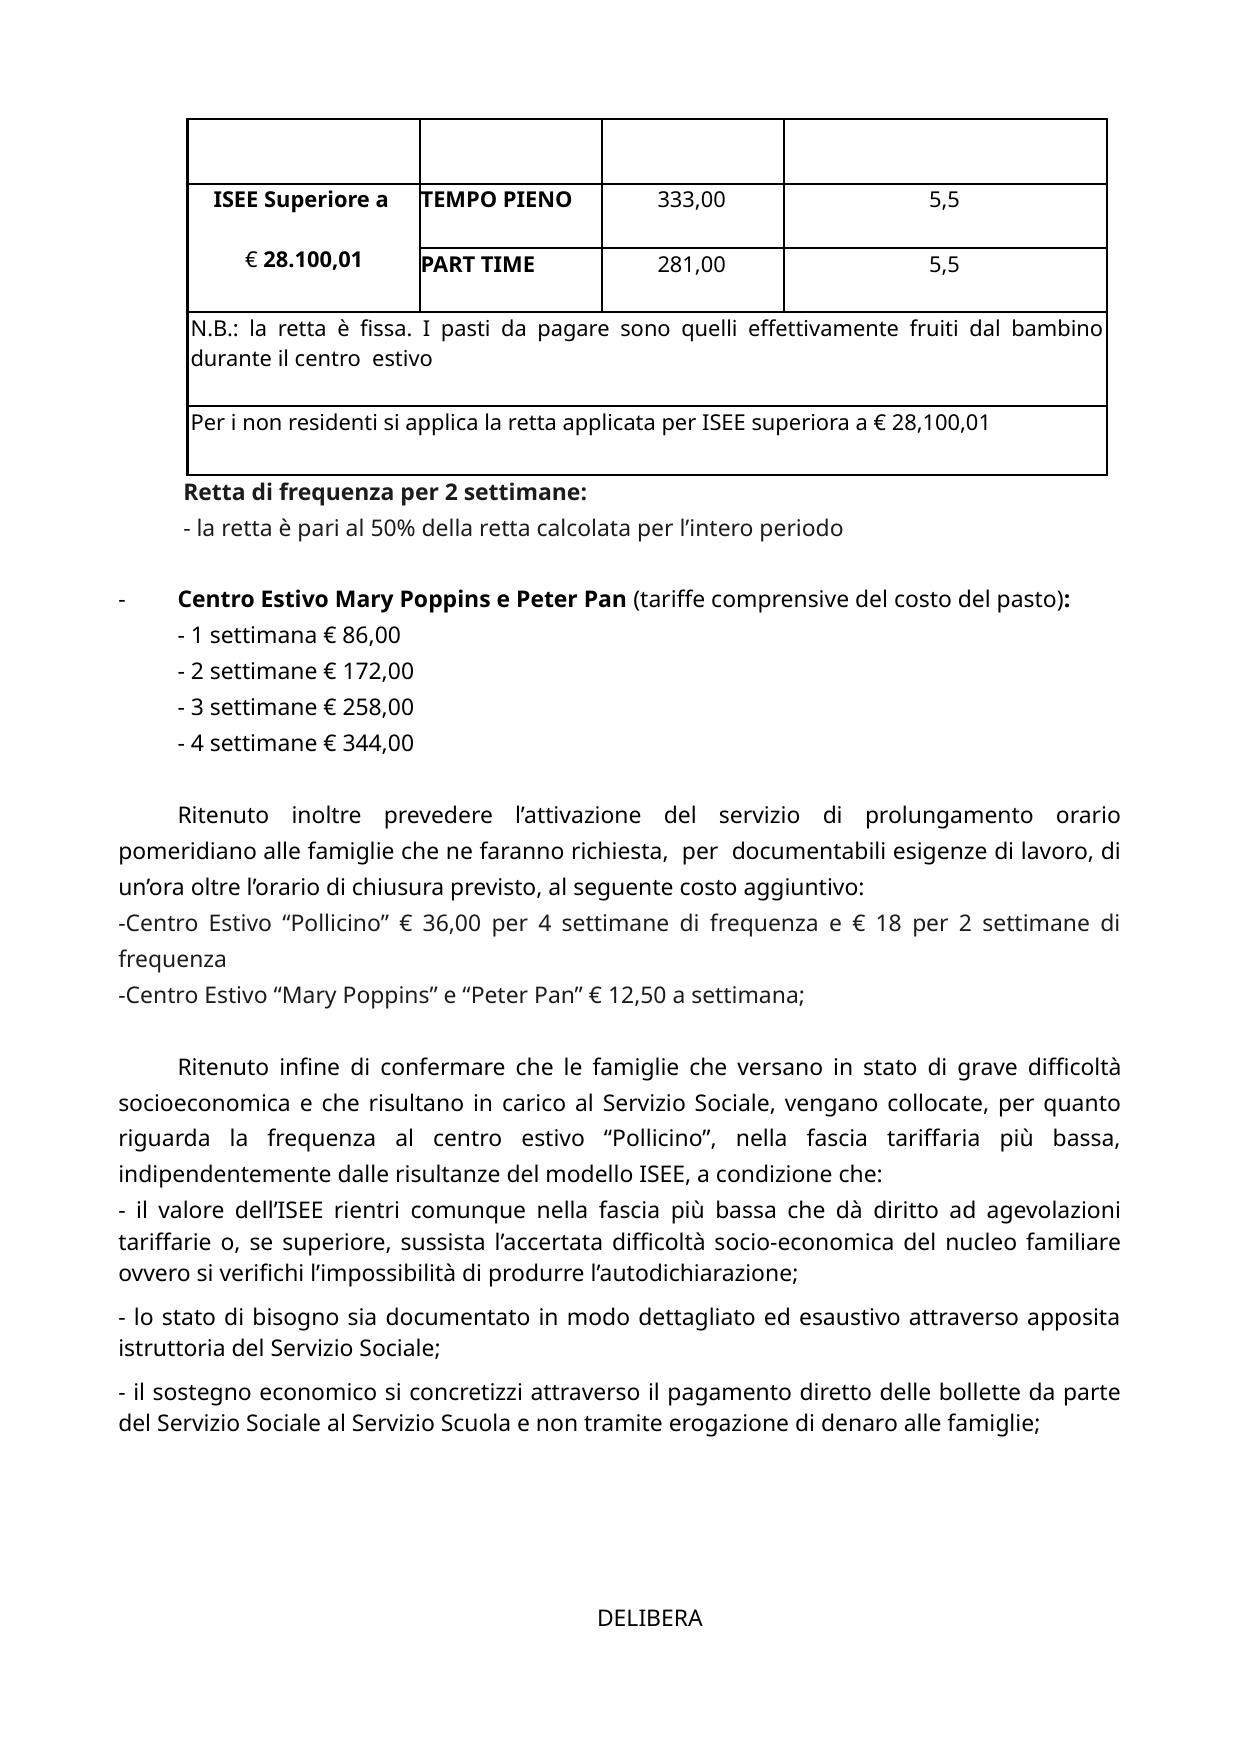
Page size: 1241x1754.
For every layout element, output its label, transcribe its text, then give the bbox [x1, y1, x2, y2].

list - 2 settimane € 172,00 [118, 655, 1122, 686]
text -Centro Estivo “Pollicino” € 36,00 per 4 settimane di frequenza e € 18 per 2 settimane di frequenza [118, 907, 1122, 974]
table_cell [421, 120, 601, 182]
list Retta di frequenza per 2 settimane: [183, 476, 1122, 507]
text - il valore dell’ISEE rientri comunque nella fascia più bassa che dà diritto ad agevolazioni tariffarie o, se superiore, sussista l’accertata difficoltà socio-economica del nucleo familiare ovvero si verifichi l’impossibilità di produrre l’autodichiarazione; [118, 1194, 1122, 1288]
text Ritenuto infine di confermare che le famiglie che versano in stato di grave difficoltà socioeconomica e che risultano in carico al Servizio Sociale, vengano collocate, per quanto riguarda la frequenza al centro estivo “Pollicino”, nella fascia tariffaria più bassa, indipendentemente dalle risultanze del modello ISEE, a condizione che: [118, 1051, 1122, 1189]
table_cell 281,00 [603, 249, 783, 311]
table_cell TEMPO PIENO [421, 185, 601, 247]
table_cell PART TIME [421, 249, 601, 311]
table_cell [603, 120, 783, 182]
text -Centro Estivo “Mary Poppins” e “Peter Pan” € 12,50 a settimana; [118, 979, 1122, 1010]
list - 3 settimane € 258,00 [118, 691, 1122, 722]
text DELIBERA [118, 1602, 1122, 1633]
list - 1 settimana € 86,00 [118, 619, 1122, 651]
table_cell [785, 120, 1106, 182]
table_cell 333,00 [603, 185, 783, 247]
table_cell 5,5 [785, 249, 1106, 311]
list Centro Estivo Mary Poppins e Peter Pan (tariffe comprensive del costo del pasto): [118, 583, 1122, 614]
text - il sostegno economico si concretizzi attraverso il pagamento diretto delle bollette da parte del Servizio Sociale al Servizio Scuola e non tramite erogazione di denaro alle famiglie; [118, 1376, 1122, 1438]
list - 4 settimane € 344,00 [118, 727, 1122, 758]
table_cell N.B.: la retta è fissa. I pasti da pagare sono quelli effettivamente fruiti dal bambino durante il centro estivo [189, 313, 1106, 405]
table_cell ISEE Superiore a € 28.100,01 [189, 185, 419, 311]
table_cell Per i non residenti si applica la retta applicata per ISEE superiora a € 28,100,01 [189, 407, 1106, 473]
text Ritenuto inoltre prevedere l’attivazione del servizio di prolungamento orario pomeridiano alle famiglie che ne faranno richiesta, per documentabili esigenze di lavoro, di un’ora oltre l’orario di chiusura previsto, al seguente costo aggiuntivo: [118, 799, 1122, 902]
table_cell [189, 120, 419, 182]
list - la retta è pari al 50% della retta calcolata per l’intero periodo [183, 511, 1122, 543]
table_cell 5,5 [785, 185, 1106, 247]
text - lo stato di bisogno sia documentato in modo dettagliato ed esaustivo attraverso apposita istruttoria del Servizio Sociale; [118, 1301, 1122, 1363]
